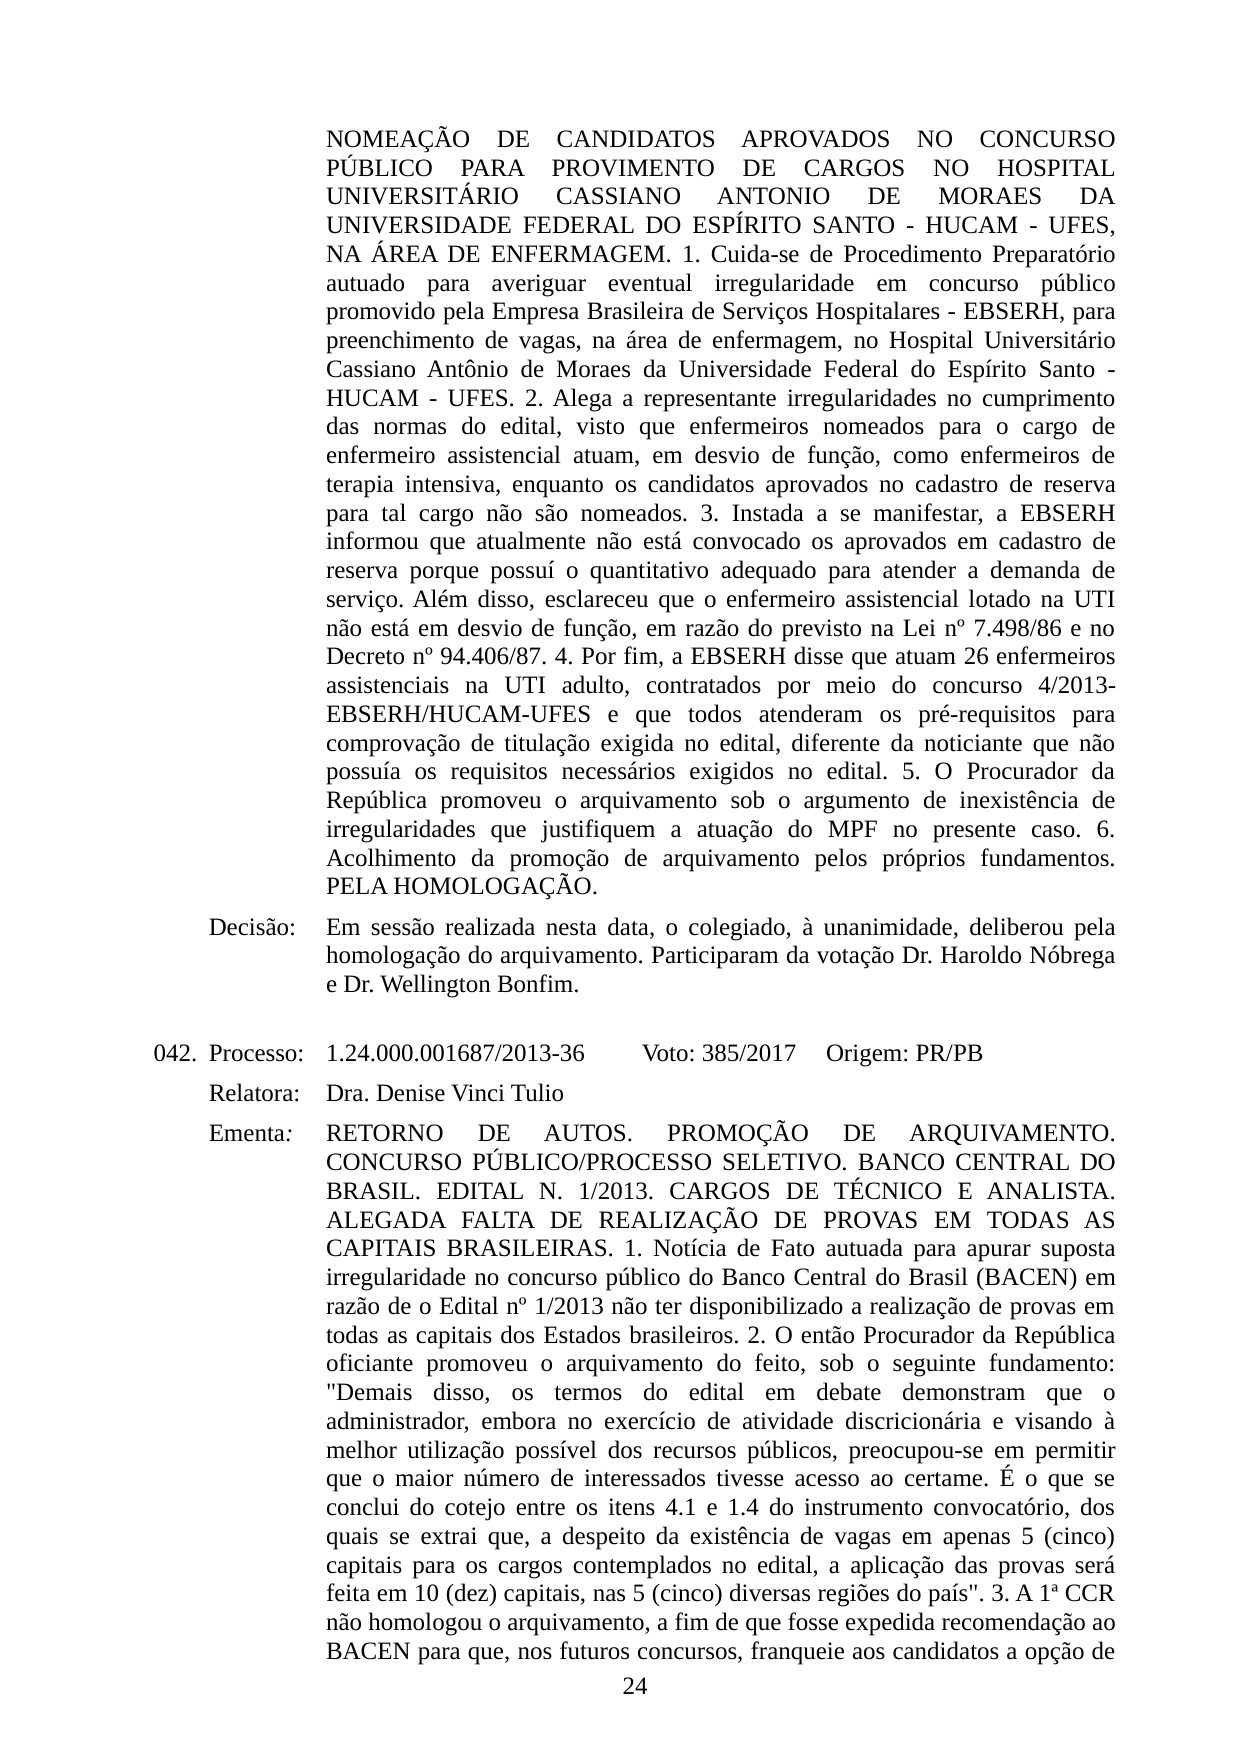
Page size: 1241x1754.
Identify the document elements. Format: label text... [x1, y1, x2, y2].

table_cell [148, 118, 203, 906]
table_cell Dra. Denise Vinci Tulio [320, 1073, 1122, 1113]
table_cell RETORNO DE AUTOS. PROMOÇÃO DE ARQUIVAMENTO. CONCURSO PÚBLICO/PROCESSO SELETIVO. BANCO CENTRAL DO BRASIL. EDITAL N. 1/2013. CARGOS DE TÉCNICO E ANALISTA. ALEGADA FALTA DE REALIZAÇÃO DE PROVAS EM TODAS AS CAPITAIS BRASILEIRAS. 1. Notícia de Fato autuada para apurar suposta irregularidade no concurso público do Banco Central do Brasil (BACEN) em razão de o Edital nº 1/2013 não ter disponibilizado a realização de provas em todas as capitais dos Estados brasileiros. 2. O então Procurador da República oficiante promoveu o arquivamento do feito, sob o seguinte fundamento: "Demais disso, os termos do edital em debate demonstram que o administrador, embora no exercício de atividade discricionária e visando à melhor utilização possível dos recursos públicos, preocupou-se em permitir que o maior número de interessados tivesse acesso ao certame. É o que se conclui do cotejo entre os itens 4.1 e 1.4 do instrumento convocatório, dos quais se extrai que, a despeito da existência de vagas em apenas 5 (cinco) capitais para os cargos contemplados no edital, a aplicação das provas será feita em 10 (dez) capitais, nas 5 (cinco) diversas regiões do país". 3. A 1ª CCR não homologou o arquivamento, a fim de que fosse expedida recomendação ao BACEN para que, nos futuros concursos, franqueie aos candidatos a opção de [320, 1113, 1122, 1670]
table_header Voto: 385/2017 [636, 1032, 820, 1072]
table_header Processo: [203, 1032, 320, 1072]
table_cell [203, 118, 320, 906]
table_cell [148, 1113, 203, 1670]
table_cell [148, 906, 203, 1003]
table_cell [148, 1073, 203, 1113]
table_header Origem: PR/PB [820, 1032, 1122, 1072]
table_cell Decisão: [203, 906, 320, 1003]
table_header 1.24.000.001687/2013-36 [320, 1032, 636, 1072]
table_cell Ementa: [203, 1113, 320, 1670]
table_cell NOMEAÇÃO DE CANDIDATOS APROVADOS NO CONCURSO PÚBLICO PARA PROVIMENTO DE CARGOS NO HOSPITAL UNIVERSITÁRIO CASSIANO ANTONIO DE MORAES DA UNIVERSIDADE FEDERAL DO ESPÍRITO SANTO - HUCAM - UFES, NA ÁREA DE ENFERMAGEM. 1. Cuida-se de Procedimento Preparatório autuado para averiguar eventual irregularidade em concurso público promovido pela Empresa Brasileira de Serviços Hospitalares - EBSERH, para preenchimento de vagas, na área de enfermagem, no Hospital Universitário Cassiano Antônio de Moraes da Universidade Federal do Espírito Santo - HUCAM - UFES. 2. Alega a representante irregularidades no cumprimento das normas do edital, visto que enfermeiros nomeados para o cargo de enfermeiro assistencial atuam, em desvio de função, como enfermeiros de terapia intensiva, enquanto os candidatos aprovados no cadastro de reserva para tal cargo não são nomeados. 3. Instada a se manifestar, a EBSERH informou que atualmente não está convocado os aprovados em cadastro de reserva porque possuí o quantitativo adequado para atender a demanda de serviço. Além disso, esclareceu que o enfermeiro assistencial lotado na UTI não está em desvio de função, em razão do previsto na Lei nº 7.498/86 e no Decreto nº 94.406/87. 4. Por fim, a EBSERH disse que atuam 26 enfermeiros assistenciais na UTI adulto, contratados por meio do concurso 4/2013-EBSERH/HUCAM-UFES e que todos atenderam os pré-requisitos para comprovação de titulação exigida no edital, diferente da noticiante que não possuía os requisitos necessários exigidos no edital. 5. O Procurador da República promoveu o arquivamento sob o argumento de inexistência de irregularidades que justifiquem a atuação do MPF no presente caso. 6. Acolhimento da promoção de arquivamento pelos próprios fundamentos. PELA HOMOLOGAÇÃO. [320, 118, 1122, 906]
table_header 042. [148, 1032, 203, 1072]
table_cell Relatora: [203, 1073, 320, 1113]
table_cell Em sessão realizada nesta data, o colegiado, à unanimidade, deliberou pela homologação do arquivamento. Participaram da votação Dr. Haroldo Nóbrega e Dr. Wellington Bonfim. [320, 906, 1122, 1003]
